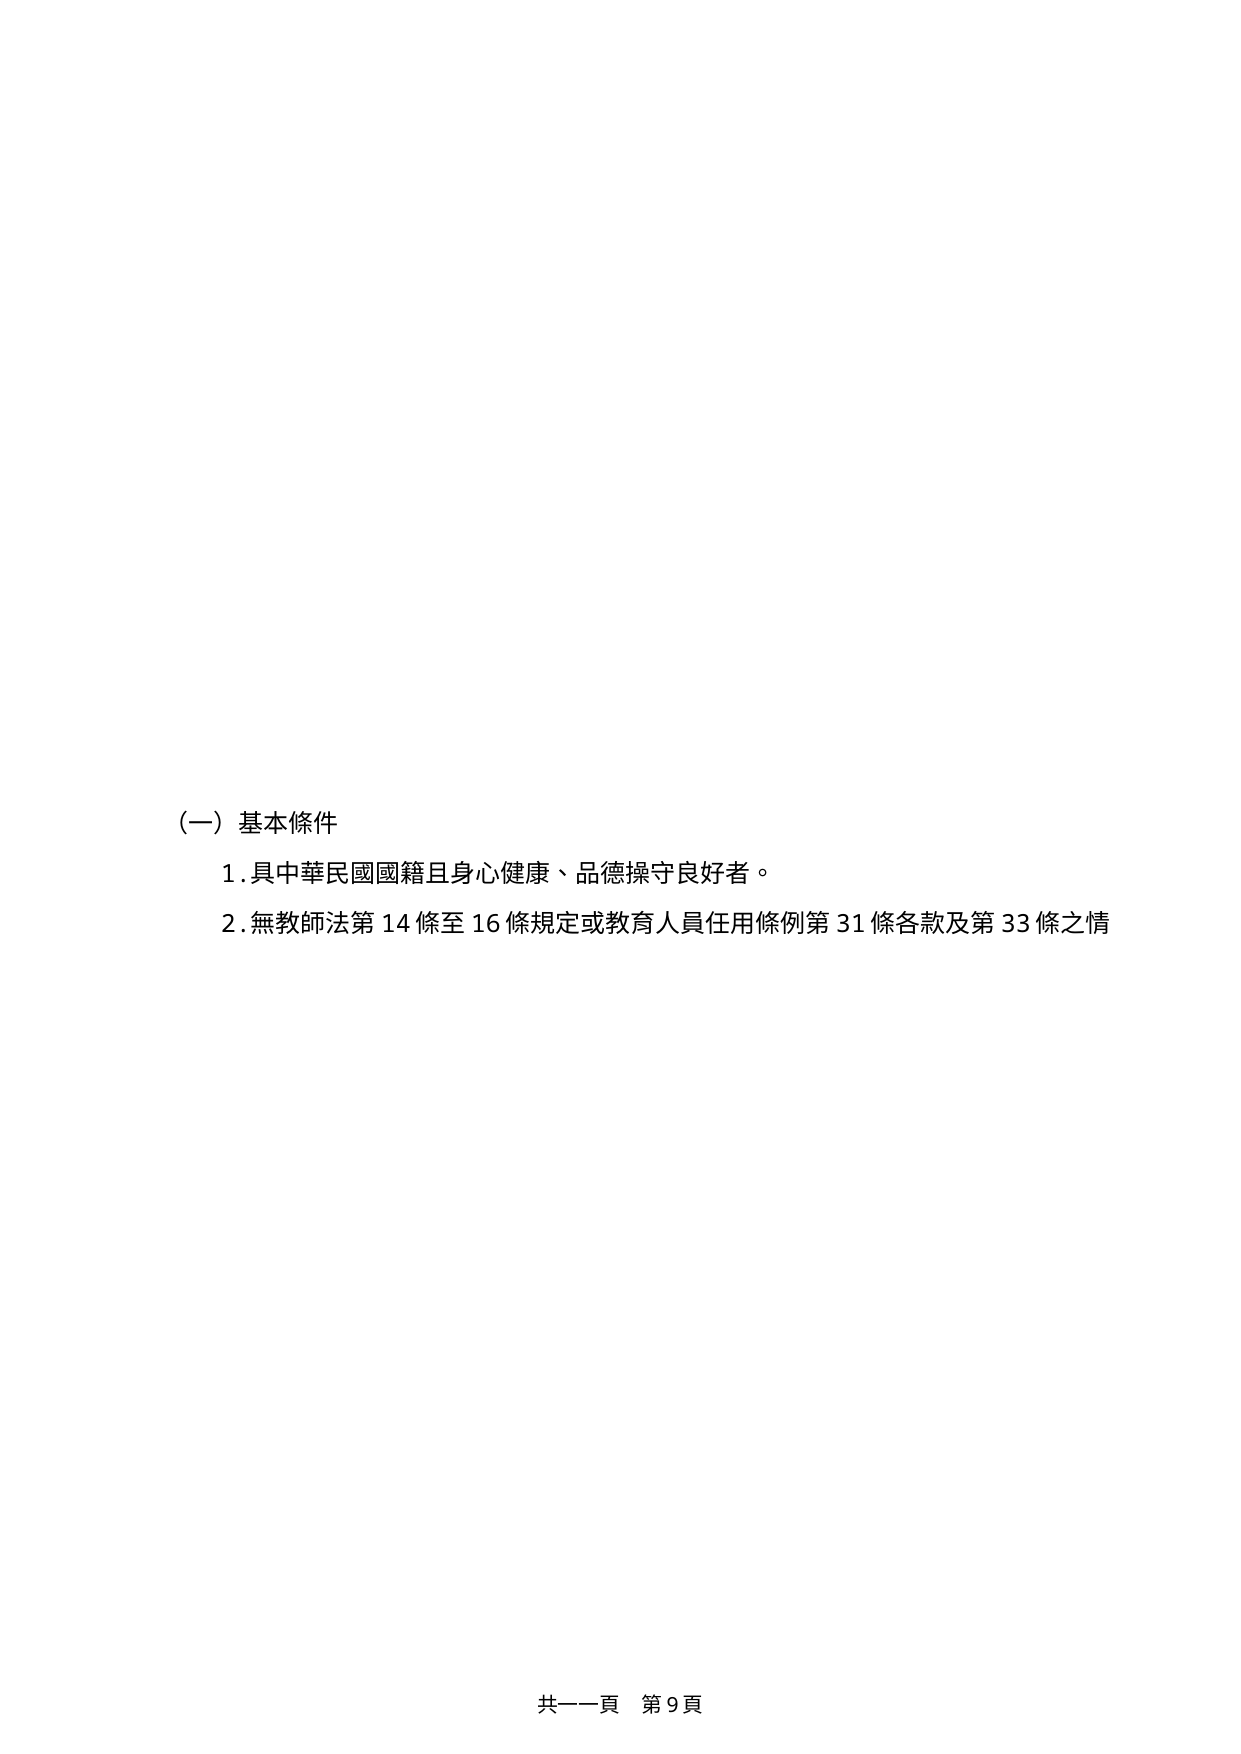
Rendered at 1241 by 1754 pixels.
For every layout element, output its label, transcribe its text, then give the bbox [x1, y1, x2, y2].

text （一）基本條件 [118, 780, 1122, 842]
text 1.具中華民國國籍且身心健康、品德操守良好者。 [206, 842, 1122, 892]
text 2.無教師法第14條至16條規定或教育人員任用條例第31條各款及第33條之情 [206, 892, 1122, 942]
